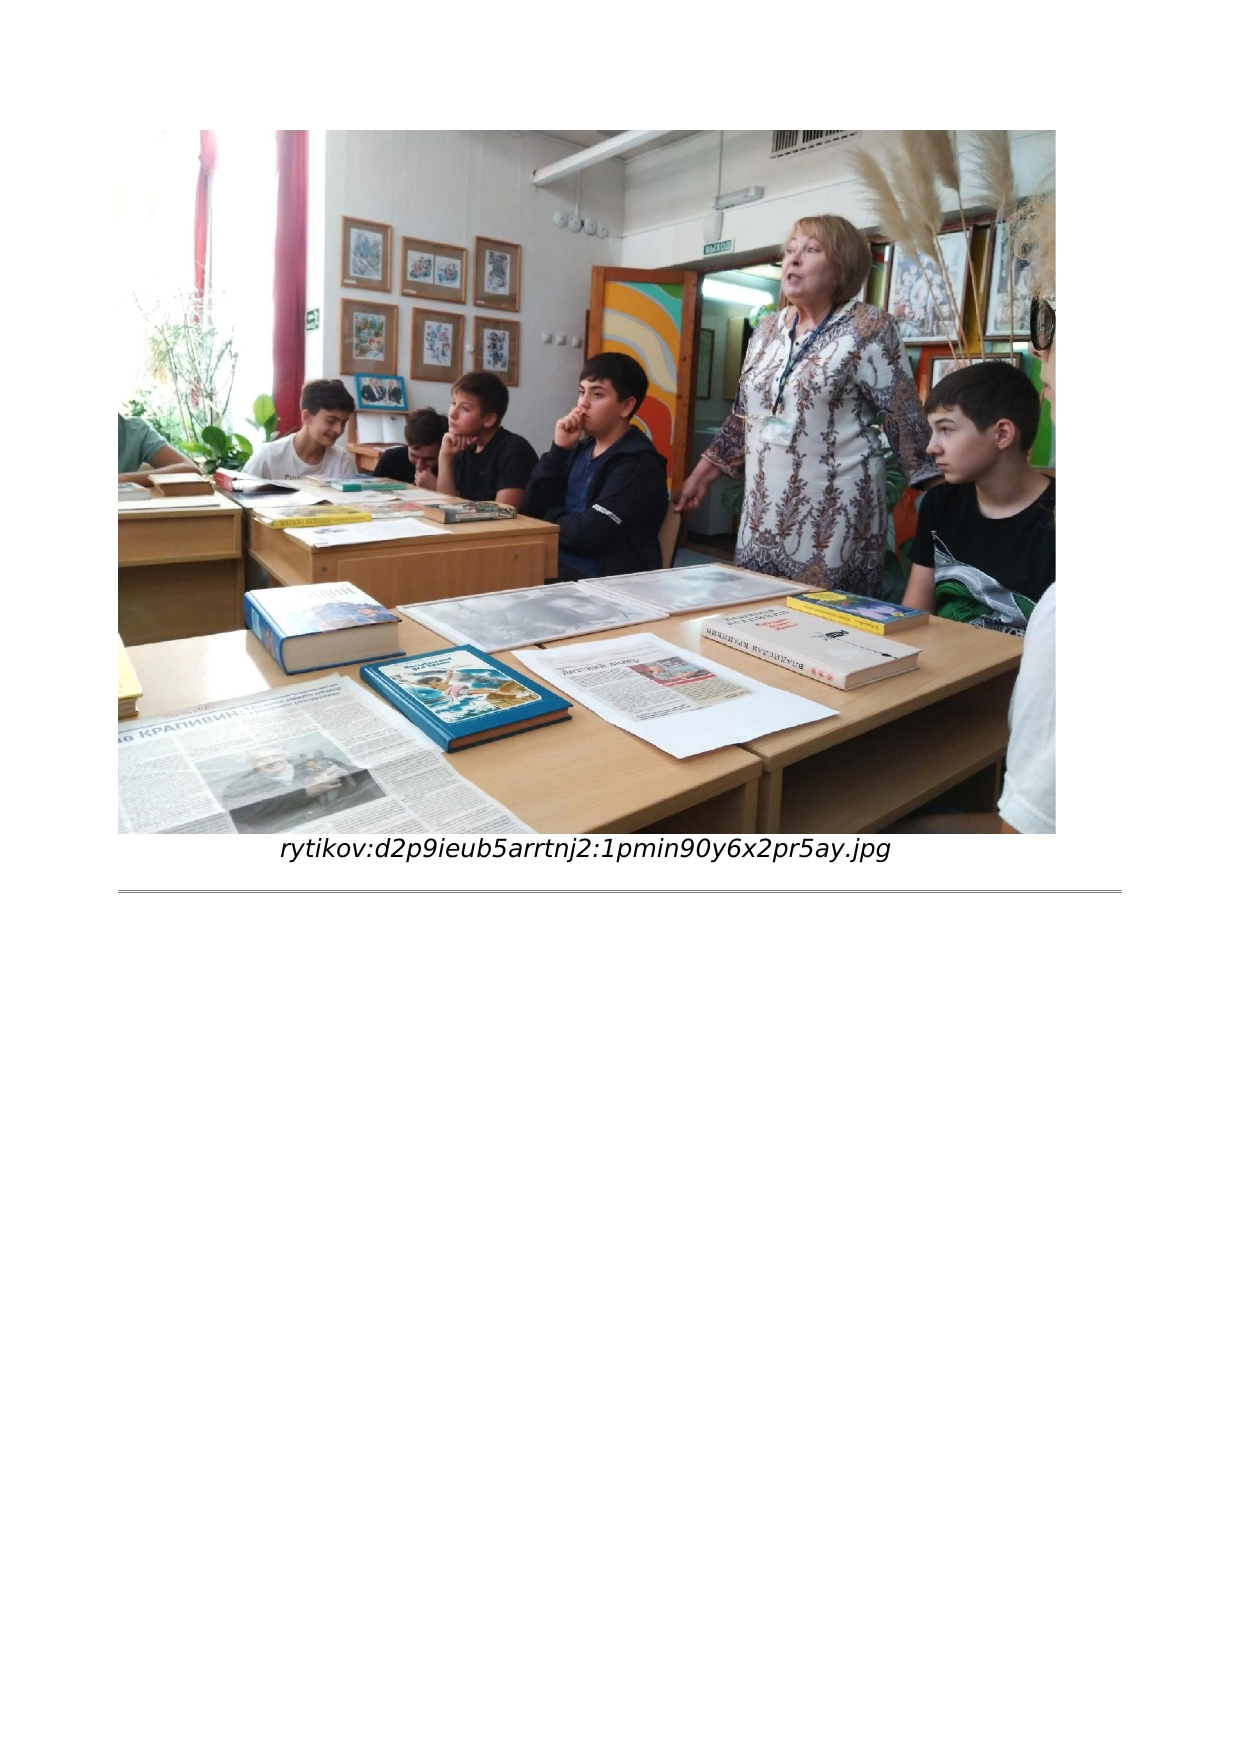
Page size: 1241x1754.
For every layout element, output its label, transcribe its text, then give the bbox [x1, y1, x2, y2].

text rytikov:d2p9ieub5arrtnj2:1pmin90y6x2pr5ay.jpg [118, 834, 1056, 863]
picture [118, 130, 1056, 834]
